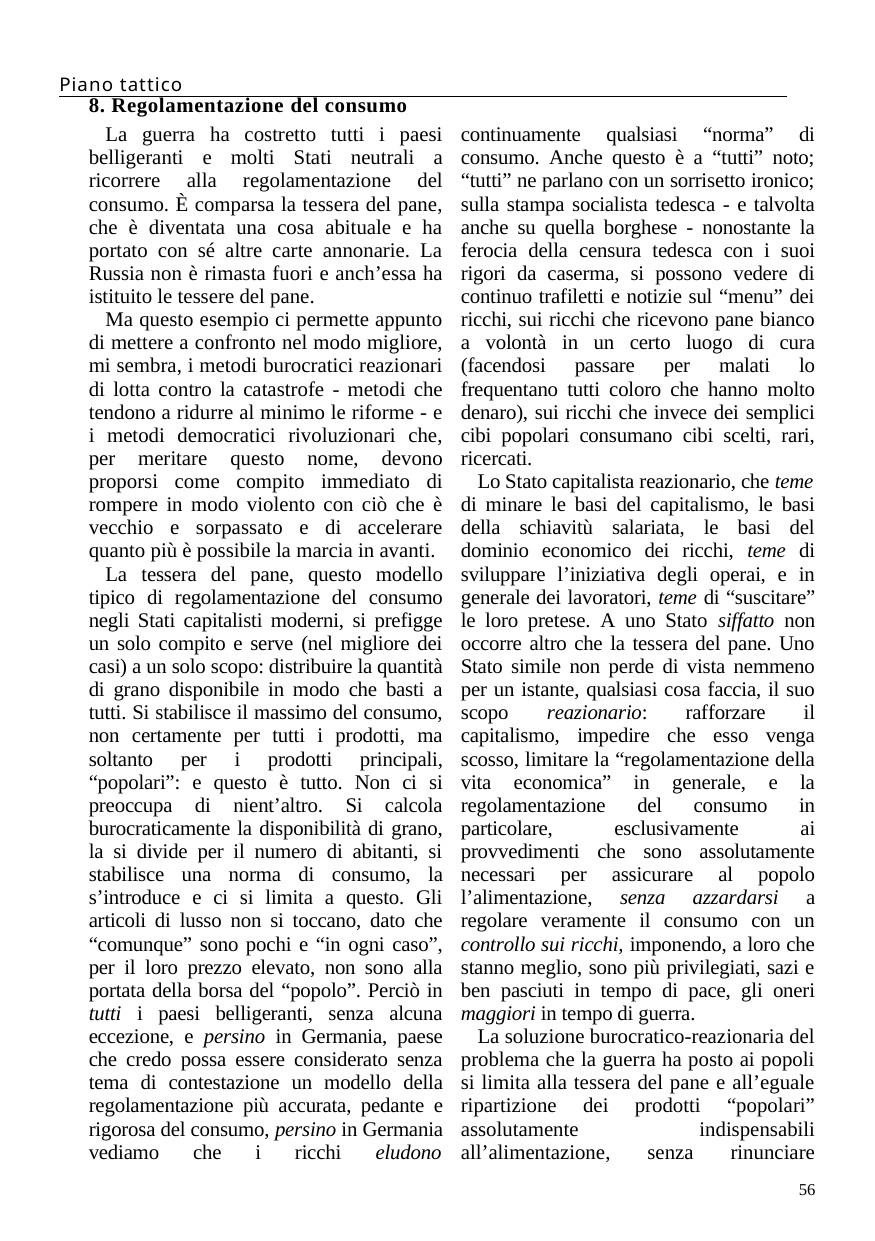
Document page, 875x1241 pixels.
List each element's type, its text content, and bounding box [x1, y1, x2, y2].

text 8. Regolamentazione del consumo [88, 94, 815, 117]
text Piano tattico [59, 71, 787, 96]
text Lo Stato capitalista reazionario, che teme di minare le basi del capitalismo, le basi della schiavitù salariata, le basi del dominio economico dei ricchi, teme di sviluppare l’iniziativa degli operai, e in generale dei lavoratori, teme di “suscitare” le loro pretese. A uno Stato siffatto non occorre altro che la tessera del pane. Uno Stato simile non perde di vista nemmeno per un istante, qualsiasi cosa faccia, il suo scopo reazionario: rafforzare il capitalismo, impedire che esso venga scosso, limitare la “regolamentazione della vita economica” in generale, e la regolamentazione del consumo in particolare, esclusivamente ai provvedimenti che sono assolutamente necessari per assicurare al popolo l’alimentazione, senza azzardarsi a regolare veramente il consumo con un controllo sui ricchi, imponendo, a loro che stanno meglio, sono più privilegiati, sazi e ben pasciuti in tempo di pace, gli oneri maggiori in tempo di guerra. [461, 470, 815, 1025]
text La soluzione burocratico-reazionaria del problema che la guerra ha posto ai popoli si limita alla tessera del pane e all’eguale ripartizione dei prodotti “popolari” assolutamente indispensabili all’alimentazione, senza rinunciare [461, 1025, 815, 1164]
text Ma questo esempio ci permette appunto di mettere a confronto nel modo migliore, mi sembra, i metodi burocratici reazionari di lotta contro la catastrofe - metodi che tendono a ridurre al minimo le riforme - e i metodi democratici rivoluzionari che, per meritare questo nome, devono proporsi come compito immediato di rompere in modo violento con ciò che è vecchio e sorpassato e di accelerare quanto più è possibile la marcia in avanti. [88, 308, 443, 562]
text continuamente qualsiasi “norma” di consumo. Anche questo è a “tutti” noto; “tutti” ne parlano con un sorrisetto ironico; sulla stampa socialista tedesca - e talvolta anche su quella borghese - nonostante la ferocia della censura tedesca con i suoi rigori da caserma, si possono vedere di continuo trafiletti e notizie sul “menu” dei ricchi, sui ricchi che ricevono pane bianco a volontà in un certo luogo di cura (facendosi passare per malati lo frequentano tutti coloro che hanno molto denaro), sui ricchi che invece dei semplici cibi popolari consumano cibi scelti, rari, ricercati. [461, 123, 815, 470]
text La guerra ha costretto tutti i paesi belligeranti e molti Stati neutrali a ricorrere alla regolamentazione del consumo. È comparsa la tessera del pane, che è diventata una cosa abituale e ha portato con sé altre carte annonarie. La Russia non è rimasta fuori e anch’essa ha istituito le tessere del pane. [88, 123, 443, 308]
text La tessera del pane, questo modello tipico di regolamentazione del consumo negli Stati capitalisti moderni, si prefigge un solo compito e serve (nel migliore dei casi) a un solo scopo: distribuire la quantità di grano disponibile in modo che basti a tutti. Si stabilisce il massimo del consumo, non certamente per tutti i prodotti, ma soltanto per i prodotti principali, “popolari”: e questo è tutto. Non ci si preoccupa di nient’altro. Si calcola burocraticamente la disponibilità di grano, la si divide per il numero di abitanti, si stabilisce una norma di consumo, la s’introduce e ci si limita a questo. Gli articoli di lusso non si toccano, dato che “comunque” sono pochi e “in ogni caso”, per il loro prezzo elevato, non sono alla portata della borsa del “popolo”. Perciò in tutti i paesi belligeranti, senza alcuna eccezione, e persino in Germania, paese che credo possa essere considerato senza tema di contestazione un modello della regolamentazione più accurata, pedante e rigorosa del consumo, persino in Germania vediamo che i ricchi eludono [88, 562, 443, 1164]
